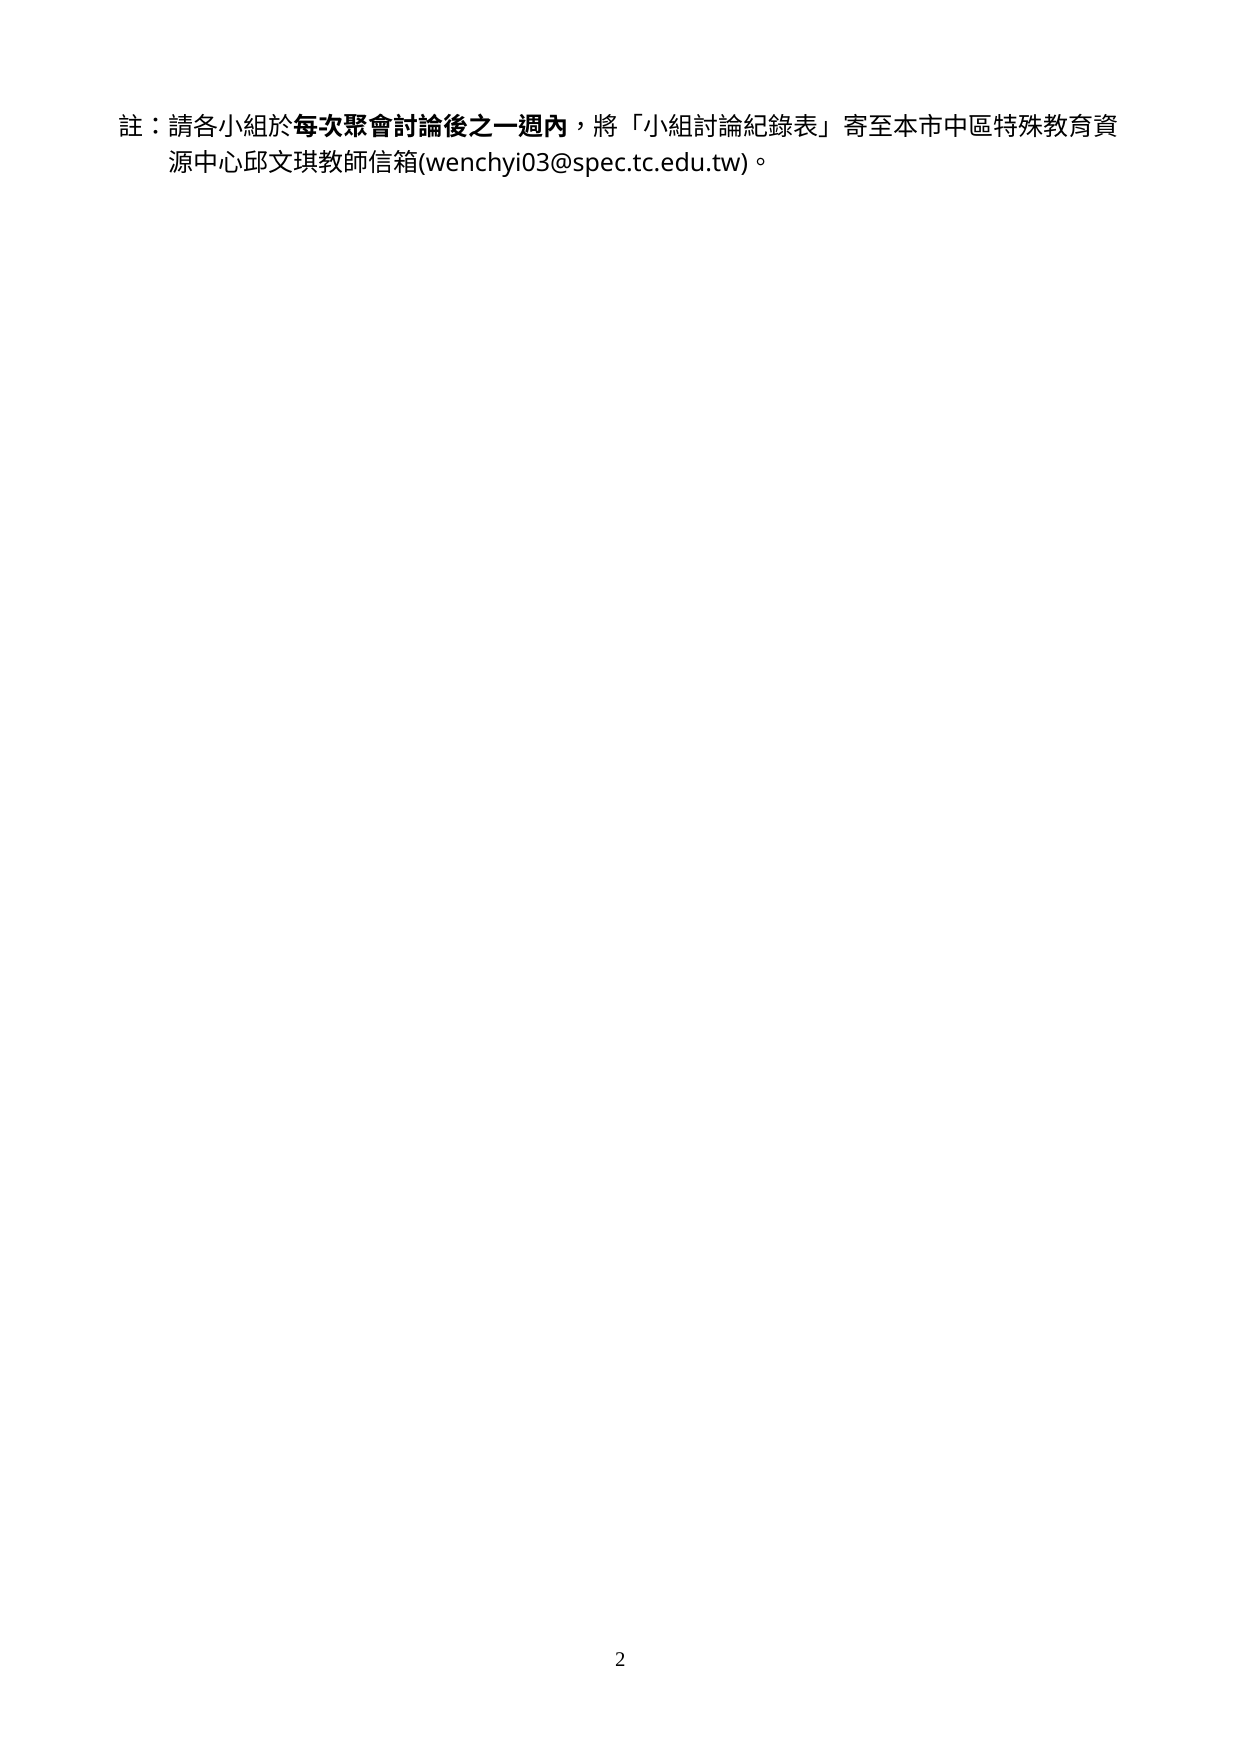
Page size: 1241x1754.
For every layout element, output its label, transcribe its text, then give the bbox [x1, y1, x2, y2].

text 註：請各小組於每次聚會討論後之一週內，將「小組討論紀錄表」寄至本市中區特殊教育資源中心邱文琪教師信箱(wenchyi03@spec.tc.edu.tw)。 [118, 106, 1122, 179]
